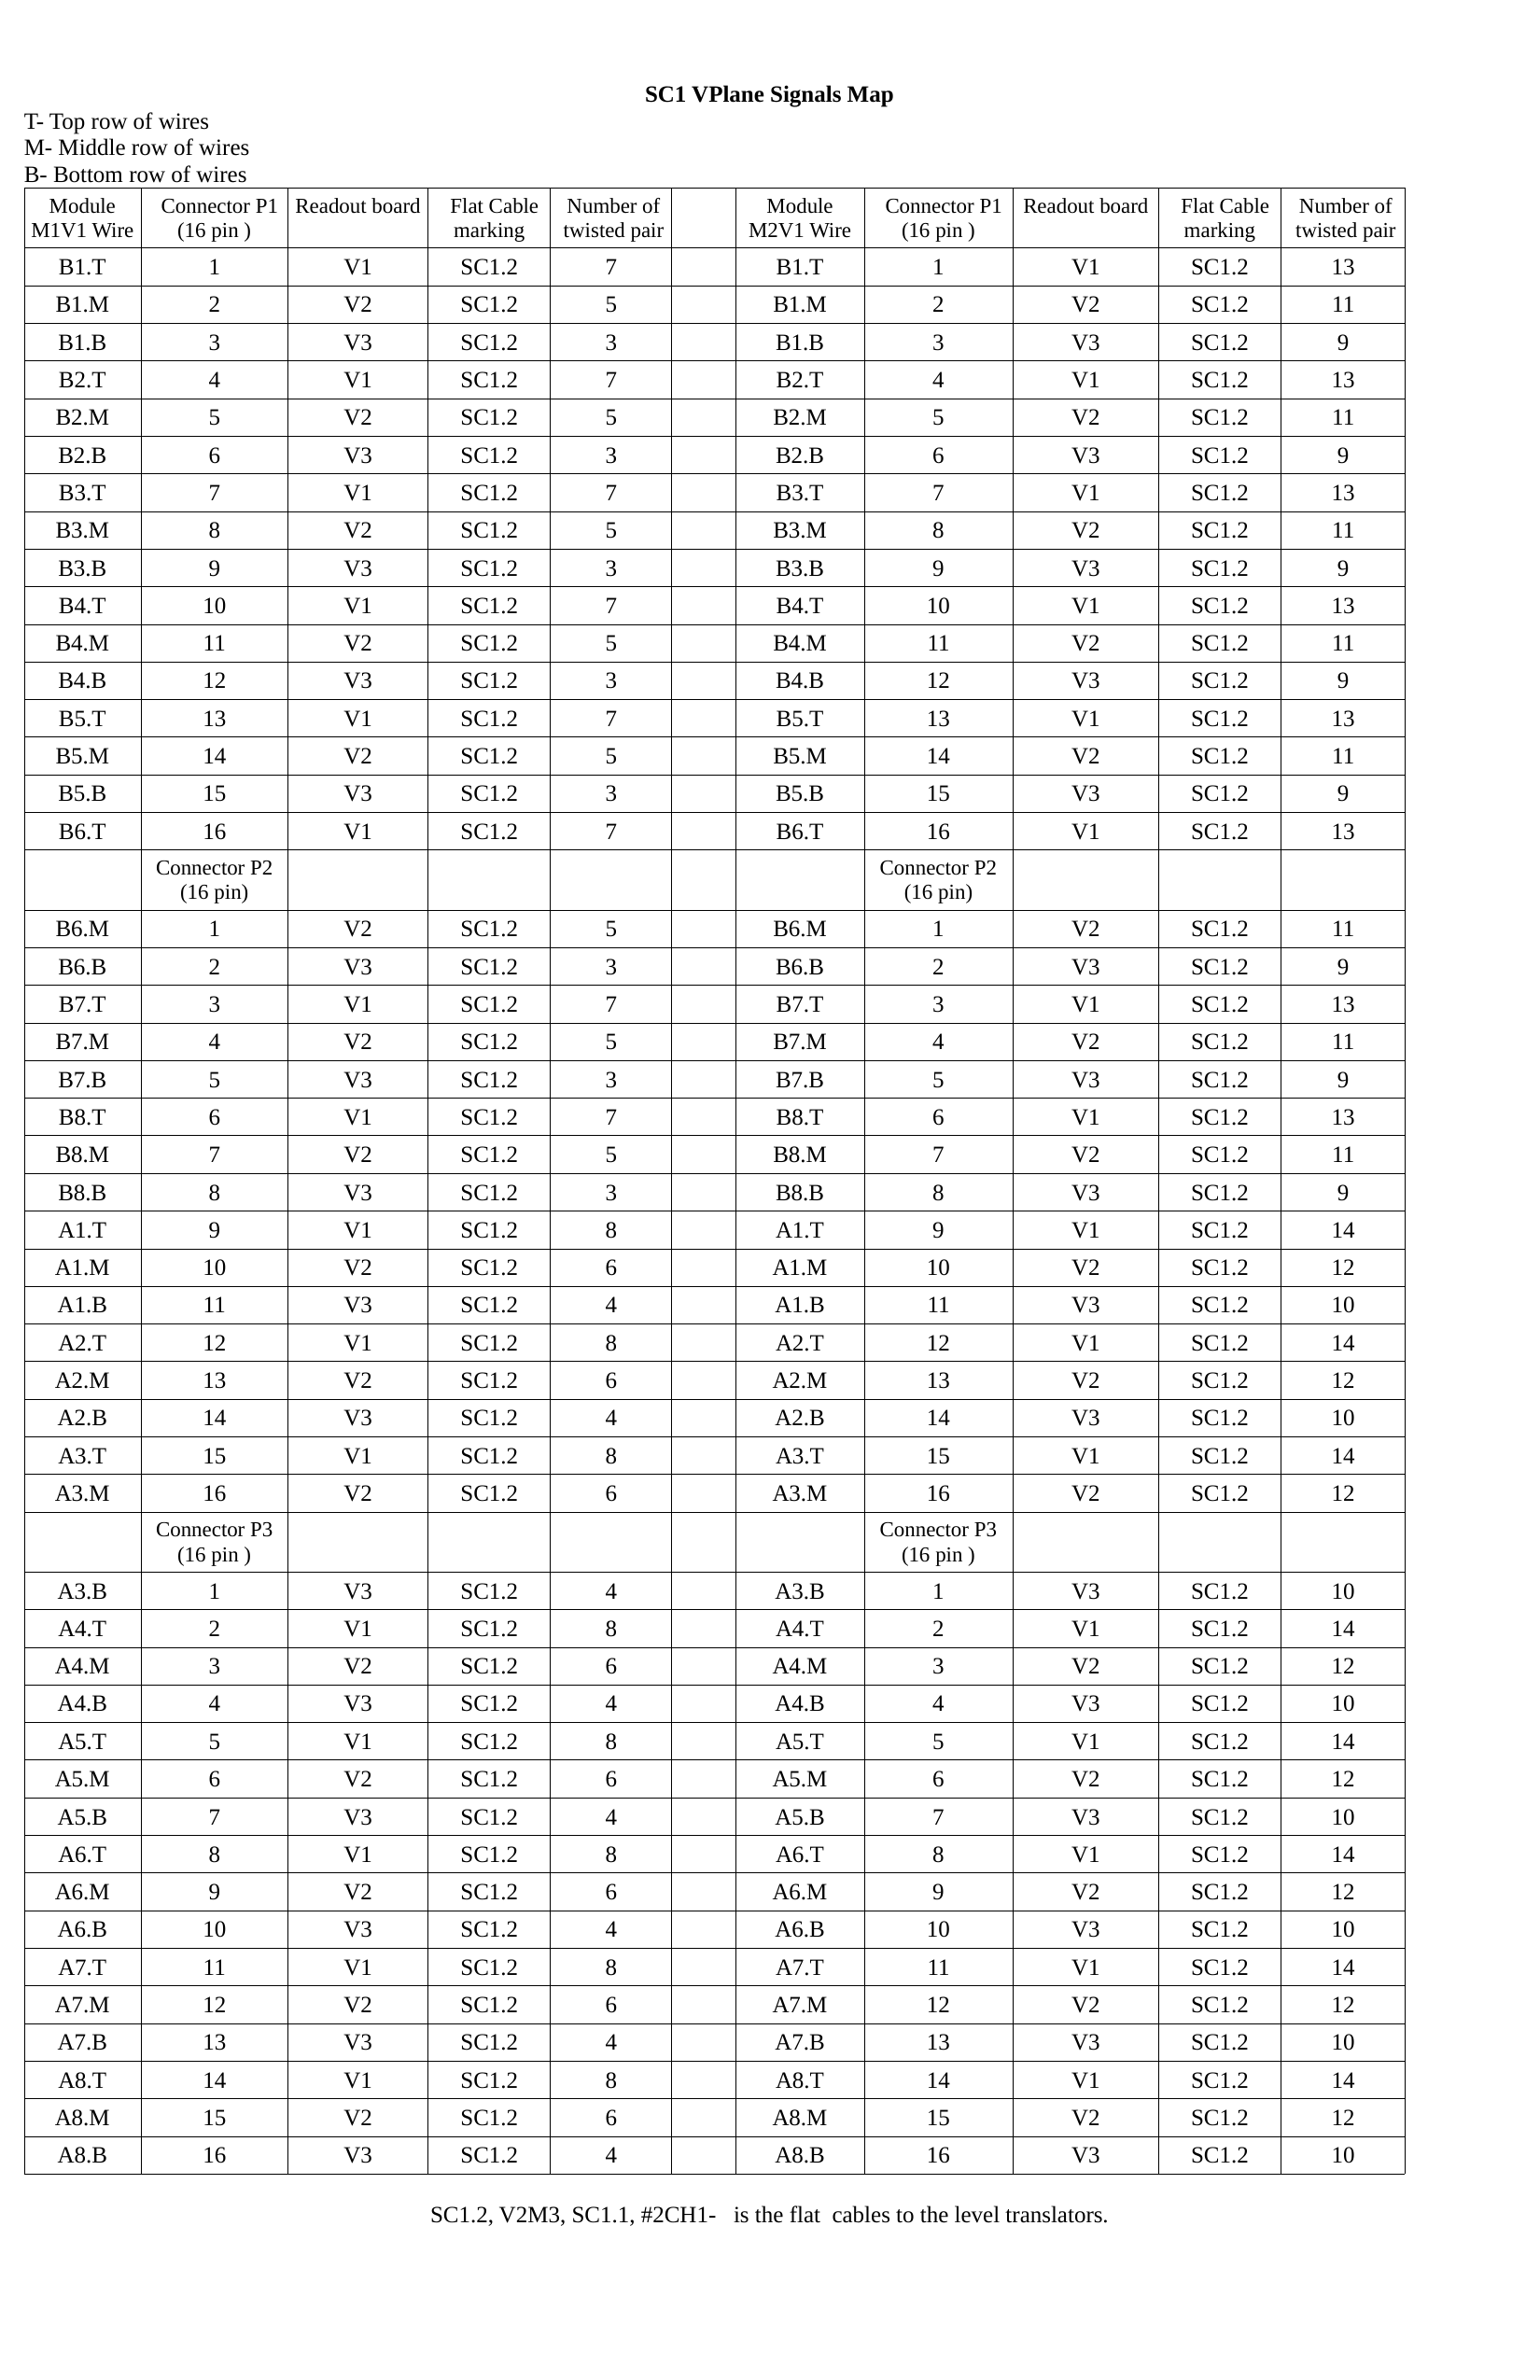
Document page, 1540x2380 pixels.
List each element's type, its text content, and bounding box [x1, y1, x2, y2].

table_cell A5.T [25, 1723, 141, 1759]
table_cell B2.B [736, 437, 864, 473]
table_cell 10 [1281, 1911, 1405, 1948]
table_cell SC1.2 [428, 700, 550, 736]
table_cell [672, 737, 735, 775]
table_cell SC1.2 [428, 1400, 550, 1436]
table_cell V2 [1014, 2099, 1158, 2135]
table_cell 8 [142, 512, 287, 549]
table_cell 9 [1281, 948, 1405, 985]
table_cell V3 [288, 1174, 427, 1211]
table_cell SC1.2 [428, 512, 550, 549]
table_cell SC1.2 [1159, 1024, 1281, 1060]
table_cell 8 [865, 512, 1013, 549]
table_cell A1.M [736, 1250, 864, 1286]
table_cell V1 [1014, 1723, 1158, 1759]
table_cell V1 [288, 1949, 427, 1985]
table_cell A8.T [25, 2062, 141, 2098]
table_cell 9 [1281, 663, 1405, 699]
table_cell A4.B [25, 1686, 141, 1722]
table_cell B1.B [736, 324, 864, 360]
table_cell 9 [142, 1873, 287, 1911]
table_cell [672, 1400, 735, 1436]
table_cell 3 [551, 550, 671, 586]
table_cell B6.B [736, 948, 864, 985]
table_cell 4 [142, 1024, 287, 1060]
table_cell V2 [1014, 1475, 1158, 1511]
table_cell B2.M [25, 399, 141, 436]
table_cell 2 [142, 1610, 287, 1646]
table_cell 11 [142, 625, 287, 662]
table_cell SC1.2 [1159, 1400, 1281, 1436]
table_cell 14 [865, 737, 1013, 775]
table_cell 14 [1281, 1723, 1405, 1759]
table_cell B7.T [736, 986, 864, 1023]
table_cell [672, 850, 735, 909]
table_cell 8 [551, 2062, 671, 2098]
table_cell V3 [1014, 1400, 1158, 1436]
table_cell SC1.2 [428, 2099, 550, 2135]
table_cell V2 [288, 1648, 427, 1685]
table_cell V1 [1014, 1211, 1158, 1248]
table_cell V2 [1014, 911, 1158, 947]
table_cell 7 [865, 474, 1013, 511]
table_cell 3 [551, 776, 671, 812]
table_cell SC1.2 [1159, 1287, 1281, 1323]
table_cell V1 [1014, 1949, 1158, 1985]
table_cell [551, 1513, 671, 1572]
table_cell SC1.2 [1159, 2024, 1281, 2061]
table_cell 13 [1281, 474, 1405, 511]
table_cell 10 [142, 587, 287, 623]
table_cell B2.B [25, 437, 141, 473]
table_cell 12 [1281, 1648, 1405, 1685]
table_cell V1 [1014, 1324, 1158, 1361]
table_cell 5 [551, 1024, 671, 1060]
table_cell 13 [1281, 813, 1405, 849]
table_cell SC1.2 [1159, 663, 1281, 699]
table_cell [672, 625, 735, 662]
table_cell A1.B [25, 1287, 141, 1323]
table_cell SC1.2 [428, 1760, 550, 1798]
table_cell A3.M [736, 1475, 864, 1511]
table_cell SC1.2 [1159, 248, 1281, 286]
table_cell Connector P2 (16 pin) [142, 850, 287, 909]
table_cell SC1.2 [428, 948, 550, 985]
table_cell 13 [142, 700, 287, 736]
table_cell 3 [142, 324, 287, 360]
table_cell SC1.2 [428, 625, 550, 662]
table_cell SC1.2 [1159, 1949, 1281, 1985]
table_cell V3 [288, 550, 427, 586]
table_cell 8 [551, 1324, 671, 1361]
table_cell 11 [865, 1949, 1013, 1985]
table_cell 7 [142, 1136, 287, 1173]
table_cell SC1.2 [1159, 1099, 1281, 1135]
table_cell [672, 474, 735, 511]
table_cell V2 [1014, 737, 1158, 775]
table_cell 5 [551, 399, 671, 436]
table_cell SC1.2 [1159, 1573, 1281, 1609]
table_cell V1 [288, 1324, 427, 1361]
table_cell SC1.2 [1159, 287, 1281, 323]
table_cell SC1.2 [428, 1024, 550, 1060]
table_cell SC1.2 [428, 2024, 550, 2061]
table_cell V3 [1014, 550, 1158, 586]
table_cell V2 [1014, 512, 1158, 549]
table_cell SC1.2 [428, 1723, 550, 1759]
table_cell SC1.2 [1159, 1836, 1281, 1872]
table_cell 3 [551, 437, 671, 473]
table_cell 11 [142, 1949, 287, 1985]
table_cell 12 [1281, 1250, 1405, 1286]
table_cell B5.T [25, 700, 141, 736]
table_cell SC1.2 [428, 663, 550, 699]
table_cell 12 [865, 1986, 1013, 2023]
table_cell [1014, 1513, 1158, 1572]
table_cell SC1.2 [1159, 625, 1281, 662]
table_cell A2.T [736, 1324, 864, 1361]
table_cell [672, 1686, 735, 1722]
table_cell V1 [288, 1723, 427, 1759]
table_cell [672, 986, 735, 1023]
table_cell 9 [142, 550, 287, 586]
table_cell [672, 287, 735, 323]
table_cell V2 [288, 737, 427, 775]
table_cell 4 [551, 2137, 671, 2174]
table_cell [25, 850, 141, 909]
table_cell 6 [551, 1475, 671, 1511]
text SC1.2, V2M3, SC1.1, #2CH1- is the flat cables to the level translators. [24, 2201, 1515, 2227]
table_cell A4.B [736, 1686, 864, 1722]
table_cell [672, 1723, 735, 1759]
table_cell 12 [1281, 1760, 1405, 1798]
table_cell 9 [1281, 324, 1405, 360]
table_cell 12 [142, 1324, 287, 1361]
table_cell SC1.2 [1159, 1437, 1281, 1474]
table_cell B8.B [736, 1174, 864, 1211]
table_cell V1 [288, 1099, 427, 1135]
table_cell [672, 1211, 735, 1248]
table_cell B5.B [25, 776, 141, 812]
table_cell V2 [288, 1873, 427, 1911]
table_cell A3.B [736, 1573, 864, 1609]
table_cell B6.B [25, 948, 141, 985]
table_cell [672, 248, 735, 286]
table_cell B2.M [736, 399, 864, 436]
table_cell 13 [865, 1362, 1013, 1399]
table_header Number of twisted pair [551, 189, 671, 247]
table_cell A5.M [736, 1760, 864, 1798]
table_cell 6 [865, 1760, 1013, 1798]
table_cell 9 [1281, 776, 1405, 812]
table_cell B4.B [25, 663, 141, 699]
table_cell SC1.2 [1159, 813, 1281, 849]
table_cell V3 [1014, 2024, 1158, 2061]
table_cell V2 [1014, 1648, 1158, 1685]
table_cell 10 [1281, 1799, 1405, 1835]
table_cell [672, 1250, 735, 1286]
table_cell B6.M [25, 911, 141, 947]
table_cell A6.T [25, 1836, 141, 1872]
table_cell V3 [1014, 1174, 1158, 1211]
table_cell 5 [551, 287, 671, 323]
table_cell SC1.2 [1159, 1211, 1281, 1248]
text SC1 VPlane Signals Map [24, 80, 1515, 107]
table_cell V1 [288, 1610, 427, 1646]
table_cell SC1.2 [428, 361, 550, 399]
table_cell [1159, 850, 1281, 909]
table_cell V1 [1014, 2062, 1158, 2098]
table_cell 10 [142, 1250, 287, 1286]
table_cell V2 [1014, 1136, 1158, 1173]
table_cell SC1.2 [428, 1610, 550, 1646]
table_cell 15 [865, 776, 1013, 812]
table_cell 14 [1281, 1610, 1405, 1646]
table_cell 8 [142, 1836, 287, 1872]
table_cell 8 [551, 1437, 671, 1474]
table_cell 12 [142, 663, 287, 699]
table_cell SC1.2 [1159, 1362, 1281, 1399]
table_cell V1 [288, 1437, 427, 1474]
table_cell SC1.2 [1159, 1686, 1281, 1722]
table_cell SC1.2 [428, 1099, 550, 1135]
table_cell 2 [142, 287, 287, 323]
table_cell SC1.2 [428, 248, 550, 286]
table_cell B4.T [736, 587, 864, 623]
table_cell B5.M [25, 737, 141, 775]
table_cell [288, 1513, 427, 1572]
table_cell [672, 2099, 735, 2135]
table_cell 16 [865, 2137, 1013, 2174]
table_cell [551, 850, 671, 909]
table_cell 4 [551, 1573, 671, 1609]
table_cell V2 [288, 911, 427, 947]
table_cell A8.M [25, 2099, 141, 2135]
table_cell SC1.2 [1159, 512, 1281, 549]
table_cell V2 [1014, 399, 1158, 436]
table_cell B5.T [736, 700, 864, 736]
table_cell 13 [1281, 587, 1405, 623]
table_cell 15 [142, 1437, 287, 1474]
table_cell 14 [865, 1400, 1013, 1436]
table_cell 7 [551, 700, 671, 736]
table_cell SC1.2 [428, 550, 550, 586]
table_cell 13 [1281, 361, 1405, 399]
table_header Flat Cable marking [1159, 189, 1281, 247]
table_cell 5 [142, 1723, 287, 1759]
table_cell V1 [288, 1211, 427, 1248]
table_cell V1 [1014, 1437, 1158, 1474]
table_cell A7.T [736, 1949, 864, 1985]
table_cell B4.M [736, 625, 864, 662]
table_cell 6 [142, 1099, 287, 1135]
table_cell [672, 2137, 735, 2174]
table_cell [672, 1986, 735, 2023]
table_cell 9 [865, 1211, 1013, 1248]
table_cell V3 [288, 663, 427, 699]
table_cell 5 [551, 911, 671, 947]
table_cell SC1.2 [428, 1324, 550, 1361]
table_cell V1 [1014, 248, 1158, 286]
table_cell Connector P2 (16 pin) [865, 850, 1013, 909]
table_cell B6.T [25, 813, 141, 849]
table_cell SC1.2 [428, 1287, 550, 1323]
table_cell [672, 437, 735, 473]
table_cell V1 [288, 2062, 427, 2098]
table_cell 3 [865, 324, 1013, 360]
table_cell A5.B [736, 1799, 864, 1835]
table_cell SC1.2 [1159, 1799, 1281, 1835]
table_cell SC1.2 [1159, 1610, 1281, 1646]
table_cell 11 [1281, 1024, 1405, 1060]
table_cell V3 [1014, 437, 1158, 473]
table_cell 9 [1281, 1174, 1405, 1211]
table_cell [672, 587, 735, 623]
table_cell 6 [551, 1648, 671, 1685]
table_cell SC1.2 [1159, 1174, 1281, 1211]
table_cell 3 [551, 1174, 671, 1211]
table_cell 8 [551, 1836, 671, 1872]
table_cell 11 [1281, 1136, 1405, 1173]
table_cell [1281, 850, 1405, 909]
table_cell 9 [1281, 437, 1405, 473]
table_cell SC1.2 [1159, 1250, 1281, 1286]
table_cell 5 [142, 399, 287, 436]
table_cell 5 [551, 737, 671, 775]
table_cell [672, 1287, 735, 1323]
table_cell [672, 324, 735, 360]
table_cell 14 [1281, 1949, 1405, 1985]
table_cell 7 [865, 1799, 1013, 1835]
table_cell [288, 850, 427, 909]
table_cell 2 [865, 1610, 1013, 1646]
table_cell [672, 399, 735, 436]
table_cell V3 [288, 2024, 427, 2061]
table_cell B5.B [736, 776, 864, 812]
table_cell 14 [1281, 1211, 1405, 1248]
table_cell [672, 1610, 735, 1646]
table_cell V1 [288, 986, 427, 1023]
table_cell 9 [1281, 1061, 1405, 1098]
table_cell B1.T [25, 248, 141, 286]
table_cell V1 [1014, 1610, 1158, 1646]
table_cell 16 [865, 1475, 1013, 1511]
table_cell 11 [1281, 625, 1405, 662]
table_cell V3 [1014, 2137, 1158, 2174]
table_cell 10 [865, 1250, 1013, 1286]
table_cell V1 [1014, 813, 1158, 849]
table_cell 10 [1281, 1400, 1405, 1436]
table_cell 3 [551, 324, 671, 360]
table_cell SC1.2 [1159, 700, 1281, 736]
table_cell B4.T [25, 587, 141, 623]
table_cell B7.B [736, 1061, 864, 1098]
table_cell 3 [142, 986, 287, 1023]
table_cell V3 [288, 2137, 427, 2174]
table_cell B8.M [25, 1136, 141, 1173]
table_cell 10 [865, 587, 1013, 623]
table_cell V1 [1014, 1836, 1158, 1872]
table_cell 7 [551, 813, 671, 849]
table_cell [672, 948, 735, 985]
table_cell SC1.2 [1159, 948, 1281, 985]
table_cell V2 [1014, 1760, 1158, 1798]
table_cell 1 [865, 911, 1013, 947]
table_cell SC1.2 [428, 1211, 550, 1248]
table_cell SC1.2 [428, 813, 550, 849]
table_cell SC1.2 [428, 474, 550, 511]
table_cell [672, 1513, 735, 1572]
table_cell 6 [551, 1873, 671, 1911]
table_cell SC1.2 [428, 1686, 550, 1722]
table_cell V3 [288, 1573, 427, 1609]
table_cell [672, 1324, 735, 1361]
table_header Number of twisted pair [1281, 189, 1405, 247]
table_cell V3 [1014, 948, 1158, 985]
table_cell 2 [865, 287, 1013, 323]
table_cell 4 [551, 1911, 671, 1948]
table_cell SC1.2 [428, 1362, 550, 1399]
table_cell SC1.2 [428, 287, 550, 323]
table_cell 7 [551, 361, 671, 399]
table_cell B3.T [25, 474, 141, 511]
table_header Module M2V1 Wire [736, 189, 864, 247]
table_cell A6.M [736, 1873, 864, 1911]
table_cell 12 [142, 1986, 287, 2023]
table_cell A3.B [25, 1573, 141, 1609]
table_cell SC1.2 [1159, 1986, 1281, 2023]
table_cell B1.M [25, 287, 141, 323]
table_header Module M1V1 Wire [25, 189, 141, 247]
table_cell [672, 550, 735, 586]
table_cell A6.T [736, 1836, 864, 1872]
table_cell 7 [865, 1136, 1013, 1173]
table_cell [672, 1573, 735, 1609]
table_cell SC1.2 [1159, 361, 1281, 399]
table_cell A5.B [25, 1799, 141, 1835]
table_cell SC1.2 [1159, 1911, 1281, 1948]
table_cell SC1.2 [1159, 474, 1281, 511]
table_cell V1 [288, 813, 427, 849]
table_cell [672, 700, 735, 736]
table_cell A7.B [25, 2024, 141, 2061]
table_cell [672, 1911, 735, 1948]
table_cell V1 [1014, 1099, 1158, 1135]
table_cell SC1.2 [428, 1836, 550, 1872]
table_cell 14 [142, 2062, 287, 2098]
table_header Flat Cable marking [428, 189, 550, 247]
table_cell [672, 512, 735, 549]
table_cell 12 [865, 663, 1013, 699]
table_cell 11 [1281, 287, 1405, 323]
table_cell 4 [551, 2024, 671, 2061]
table_cell V1 [1014, 700, 1158, 736]
table_cell 16 [142, 1475, 287, 1511]
table_cell A2.B [736, 1400, 864, 1436]
table_cell 3 [865, 986, 1013, 1023]
table_cell B3.B [25, 550, 141, 586]
table_cell SC1.2 [1159, 776, 1281, 812]
table_cell B3.M [736, 512, 864, 549]
table_cell 12 [1281, 1475, 1405, 1511]
table_cell A2.T [25, 1324, 141, 1361]
table_cell B4.B [736, 663, 864, 699]
table_cell SC1.2 [428, 587, 550, 623]
table_cell V2 [288, 399, 427, 436]
table_cell 4 [142, 1686, 287, 1722]
table_cell SC1.2 [1159, 1723, 1281, 1759]
table_cell A3.T [736, 1437, 864, 1474]
table_cell V3 [1014, 1287, 1158, 1323]
table_cell SC1.2 [428, 1573, 550, 1609]
table_cell V1 [288, 361, 427, 399]
table_cell 7 [551, 474, 671, 511]
table_cell 12 [865, 1324, 1013, 1361]
table_cell 6 [865, 437, 1013, 473]
table_cell 10 [1281, 1573, 1405, 1609]
table_cell V2 [1014, 1986, 1158, 2023]
table_cell 8 [551, 1610, 671, 1646]
table_cell [672, 1437, 735, 1474]
table_cell 7 [142, 474, 287, 511]
table_cell A6.M [25, 1873, 141, 1911]
table_cell 7 [551, 587, 671, 623]
table_cell 1 [865, 248, 1013, 286]
table_cell SC1.2 [428, 2137, 550, 2174]
table_cell A8.B [25, 2137, 141, 2174]
table_cell SC1.2 [428, 399, 550, 436]
table_cell V2 [288, 512, 427, 549]
table_cell 14 [1281, 1324, 1405, 1361]
table_header Readout board [288, 189, 427, 247]
table_cell V1 [1014, 361, 1158, 399]
table_cell V2 [288, 1136, 427, 1173]
table_cell V2 [1014, 1250, 1158, 1286]
table_cell SC1.2 [1159, 550, 1281, 586]
table_cell 1 [142, 248, 287, 286]
table_cell 2 [142, 948, 287, 985]
table_cell 3 [551, 948, 671, 985]
table_cell 2 [865, 948, 1013, 985]
table_cell 13 [1281, 986, 1405, 1023]
table_cell SC1.2 [428, 1174, 550, 1211]
table_cell A7.B [736, 2024, 864, 2061]
table_cell 14 [865, 2062, 1013, 2098]
table_cell SC1.2 [428, 1136, 550, 1173]
table_cell V3 [1014, 776, 1158, 812]
table_cell [672, 1799, 735, 1835]
table_cell [672, 2024, 735, 2061]
table_cell V2 [288, 1362, 427, 1399]
table_cell 15 [865, 2099, 1013, 2135]
table_cell B4.M [25, 625, 141, 662]
table_cell A4.M [736, 1648, 864, 1685]
table_cell 4 [551, 1400, 671, 1436]
table_cell B1.B [25, 324, 141, 360]
table_cell B7.B [25, 1061, 141, 1098]
table_cell 6 [142, 1760, 287, 1798]
table_cell 13 [1281, 248, 1405, 286]
table_cell SC1.2 [1159, 1136, 1281, 1173]
table_cell [672, 1760, 735, 1798]
table_cell 4 [551, 1686, 671, 1722]
table_cell B6.M [736, 911, 864, 947]
table_cell [672, 1099, 735, 1135]
table_cell V3 [288, 324, 427, 360]
table_cell [672, 663, 735, 699]
table_cell A5.M [25, 1760, 141, 1798]
table_cell A3.T [25, 1437, 141, 1474]
table_cell SC1.2 [1159, 1873, 1281, 1911]
table_header [672, 189, 735, 247]
table_cell SC1.2 [428, 737, 550, 775]
table_cell A6.B [25, 1911, 141, 1948]
table_cell SC1.2 [428, 1250, 550, 1286]
table_cell A3.M [25, 1475, 141, 1511]
table_cell SC1.2 [1159, 2137, 1281, 2174]
table_cell B7.T [25, 986, 141, 1023]
table_cell 13 [1281, 1099, 1405, 1135]
table_cell V3 [288, 948, 427, 985]
table_cell V3 [1014, 1573, 1158, 1609]
table_cell 8 [865, 1836, 1013, 1872]
table_cell V1 [288, 248, 427, 286]
table_cell A8.B [736, 2137, 864, 2174]
table_cell B8.M [736, 1136, 864, 1173]
table_cell 3 [142, 1648, 287, 1685]
table_cell 15 [865, 1437, 1013, 1474]
table_cell 9 [142, 1211, 287, 1248]
table_cell [672, 911, 735, 947]
table_cell [672, 813, 735, 849]
table_cell 4 [551, 1799, 671, 1835]
table_cell SC1.2 [428, 324, 550, 360]
table_cell 10 [865, 1911, 1013, 1948]
table_cell B6.T [736, 813, 864, 849]
table_cell 13 [142, 2024, 287, 2061]
table_cell 8 [551, 1949, 671, 1985]
table_cell 1 [142, 911, 287, 947]
table_cell V2 [1014, 1024, 1158, 1060]
table_cell V2 [288, 1024, 427, 1060]
table_cell SC1.2 [1159, 986, 1281, 1023]
table_cell V1 [1014, 474, 1158, 511]
table_cell B1.M [736, 287, 864, 323]
table_cell A8.T [736, 2062, 864, 2098]
table_cell V2 [288, 1250, 427, 1286]
table_cell Connector P3 (16 pin ) [142, 1513, 287, 1572]
table_cell 11 [142, 1287, 287, 1323]
table_cell V3 [288, 1686, 427, 1722]
table_cell SC1.2 [1159, 2099, 1281, 2135]
table_cell 6 [142, 437, 287, 473]
table_cell 16 [865, 813, 1013, 849]
table_cell V1 [288, 700, 427, 736]
table_cell A7.M [25, 1986, 141, 2023]
table_cell 7 [551, 248, 671, 286]
table_cell V2 [1014, 1362, 1158, 1399]
table_cell B3.B [736, 550, 864, 586]
table_cell [672, 1836, 735, 1872]
table_cell 13 [1281, 700, 1405, 736]
table_cell [672, 1136, 735, 1173]
table_cell 9 [865, 550, 1013, 586]
table_cell SC1.2 [428, 1799, 550, 1835]
table_header Connector P1 (16 pin ) [142, 189, 287, 247]
table_cell SC1.2 [428, 1437, 550, 1474]
table_cell SC1.2 [428, 1873, 550, 1911]
table_cell [672, 1873, 735, 1911]
table_cell SC1.2 [428, 2062, 550, 2098]
table_cell A1.M [25, 1250, 141, 1286]
table_cell A4.T [736, 1610, 864, 1646]
table_cell V3 [288, 1400, 427, 1436]
table_cell V3 [288, 776, 427, 812]
table_cell SC1.2 [428, 1475, 550, 1511]
table_cell 11 [865, 1287, 1013, 1323]
table_cell 6 [551, 2099, 671, 2135]
table_cell SC1.2 [1159, 324, 1281, 360]
table_cell 3 [865, 1648, 1013, 1685]
table_cell [736, 850, 864, 909]
table_cell 4 [865, 361, 1013, 399]
table_cell 13 [865, 2024, 1013, 2061]
table_cell V1 [288, 474, 427, 511]
table_cell 5 [551, 625, 671, 662]
table_cell 15 [142, 776, 287, 812]
table_cell V3 [288, 1799, 427, 1835]
table_cell A4.T [25, 1610, 141, 1646]
table_cell 4 [142, 361, 287, 399]
table_cell [1159, 1513, 1281, 1572]
table_cell V3 [1014, 1061, 1158, 1098]
table_cell [1281, 1513, 1405, 1572]
table_cell V3 [288, 437, 427, 473]
table_cell 8 [551, 1723, 671, 1759]
text T- Top row of wires [24, 107, 1515, 133]
table_cell V2 [1014, 1873, 1158, 1911]
table_cell 7 [142, 1799, 287, 1835]
table_cell V2 [288, 287, 427, 323]
text B- Bottom row of wires [24, 161, 1515, 188]
table_cell [672, 2062, 735, 2098]
table_cell [672, 361, 735, 399]
table_cell A6.B [736, 1911, 864, 1948]
table_cell [428, 1513, 550, 1572]
table_cell [672, 1174, 735, 1211]
table_cell V3 [288, 1061, 427, 1098]
table_cell A1.T [25, 1211, 141, 1248]
table_cell V1 [288, 587, 427, 623]
table_header Connector P1 (16 pin ) [865, 189, 1013, 247]
table_cell 8 [865, 1174, 1013, 1211]
table_cell SC1.2 [1159, 737, 1281, 775]
table_cell V2 [288, 1760, 427, 1798]
table_cell 12 [1281, 1873, 1405, 1911]
table_cell 3 [551, 663, 671, 699]
table_cell B3.T [736, 474, 864, 511]
table_cell 8 [142, 1174, 287, 1211]
table_cell 16 [142, 813, 287, 849]
table_cell V1 [1014, 986, 1158, 1023]
table_cell 3 [551, 1061, 671, 1098]
table_cell SC1.2 [1159, 911, 1281, 947]
table_cell 4 [551, 1287, 671, 1323]
table_cell V2 [288, 625, 427, 662]
table_cell [672, 776, 735, 812]
table_cell V2 [288, 1475, 427, 1511]
table_cell V2 [1014, 287, 1158, 323]
table_cell 1 [142, 1573, 287, 1609]
table_cell A7.T [25, 1949, 141, 1985]
table_header Readout board [1014, 189, 1158, 247]
table_cell V3 [1014, 1686, 1158, 1722]
table_cell 5 [865, 1723, 1013, 1759]
table_cell [428, 850, 550, 909]
table_cell Connector P3 (16 pin ) [865, 1513, 1013, 1572]
table_cell SC1.2 [428, 776, 550, 812]
table_cell 11 [1281, 737, 1405, 775]
table_cell [25, 1513, 141, 1572]
table_cell 6 [551, 1362, 671, 1399]
table_cell 14 [142, 1400, 287, 1436]
table_cell A2.M [736, 1362, 864, 1399]
table_cell 5 [551, 512, 671, 549]
table_cell [672, 1648, 735, 1685]
table_cell [672, 1362, 735, 1399]
table_cell 5 [865, 1061, 1013, 1098]
table_cell B1.T [736, 248, 864, 286]
table_cell 11 [1281, 911, 1405, 947]
table_cell B7.M [736, 1024, 864, 1060]
table_cell SC1.2 [1159, 2062, 1281, 2098]
table_cell 11 [865, 625, 1013, 662]
table_cell 12 [1281, 2099, 1405, 2135]
table_cell B2.T [25, 361, 141, 399]
table_cell B7.M [25, 1024, 141, 1060]
table_cell V2 [288, 2099, 427, 2135]
table_cell B5.M [736, 737, 864, 775]
table_cell 13 [142, 1362, 287, 1399]
table_cell SC1.2 [1159, 399, 1281, 436]
table_cell SC1.2 [428, 1061, 550, 1098]
table_cell SC1.2 [1159, 1324, 1281, 1361]
table_cell A1.B [736, 1287, 864, 1323]
table_cell 4 [865, 1686, 1013, 1722]
table_cell 12 [1281, 1986, 1405, 2023]
table_cell 10 [1281, 2024, 1405, 2061]
table_cell B3.M [25, 512, 141, 549]
table_cell SC1.2 [1159, 1760, 1281, 1798]
table_cell 6 [551, 1760, 671, 1798]
table_cell 14 [142, 737, 287, 775]
table_cell A8.M [736, 2099, 864, 2135]
table_cell 1 [865, 1573, 1013, 1609]
table_cell SC1.2 [1159, 1061, 1281, 1098]
table_cell 6 [865, 1099, 1013, 1135]
table_cell 6 [551, 1250, 671, 1286]
table_cell [672, 1024, 735, 1060]
table_cell SC1.2 [1159, 1648, 1281, 1685]
table_cell 5 [865, 399, 1013, 436]
text M- Middle row of wires [24, 133, 1515, 161]
table_cell [1014, 850, 1158, 909]
table_cell V2 [288, 1986, 427, 2023]
table_cell SC1.2 [1159, 1475, 1281, 1511]
table_cell 7 [551, 986, 671, 1023]
table_cell 9 [1281, 550, 1405, 586]
table_cell V3 [1014, 324, 1158, 360]
table_cell B8.T [736, 1099, 864, 1135]
table_cell B2.T [736, 361, 864, 399]
table_cell 11 [1281, 512, 1405, 549]
table_cell SC1.2 [428, 437, 550, 473]
table_cell A2.B [25, 1400, 141, 1436]
table_cell SC1.2 [428, 911, 550, 947]
table_cell V3 [1014, 1911, 1158, 1948]
table_cell 14 [1281, 1836, 1405, 1872]
table_cell SC1.2 [1159, 587, 1281, 623]
table_cell V3 [288, 1287, 427, 1323]
table_cell A7.M [736, 1986, 864, 2023]
table_cell 9 [865, 1873, 1013, 1911]
table_cell V3 [288, 1911, 427, 1948]
table_cell SC1.2 [1159, 437, 1281, 473]
table_cell [736, 1513, 864, 1572]
table_cell A5.T [736, 1723, 864, 1759]
table_cell 14 [1281, 2062, 1405, 2098]
table_cell 10 [1281, 1287, 1405, 1323]
table_cell 14 [1281, 1437, 1405, 1474]
table_cell 6 [551, 1986, 671, 2023]
table_cell 10 [1281, 2137, 1405, 2174]
table_cell 10 [142, 1911, 287, 1948]
table_cell SC1.2 [428, 986, 550, 1023]
table_cell 10 [1281, 1686, 1405, 1722]
table_cell B8.T [25, 1099, 141, 1135]
table_cell 7 [551, 1099, 671, 1135]
table_cell A2.M [25, 1362, 141, 1399]
table_cell 5 [142, 1061, 287, 1098]
table_cell 13 [865, 700, 1013, 736]
table_cell 15 [142, 2099, 287, 2135]
table_cell V3 [1014, 1799, 1158, 1835]
table_cell V2 [1014, 625, 1158, 662]
table_cell B8.B [25, 1174, 141, 1211]
table_cell A4.M [25, 1648, 141, 1685]
table_cell 8 [551, 1211, 671, 1248]
table_cell SC1.2 [428, 1986, 550, 2023]
table_cell V1 [1014, 587, 1158, 623]
table_cell 11 [1281, 399, 1405, 436]
table_cell 16 [142, 2137, 287, 2174]
table_cell V1 [288, 1836, 427, 1872]
table_cell [672, 1061, 735, 1098]
table_cell [672, 1949, 735, 1985]
table_cell SC1.2 [428, 1648, 550, 1685]
table_cell [672, 1475, 735, 1511]
table_cell SC1.2 [428, 1911, 550, 1948]
table_cell A1.T [736, 1211, 864, 1248]
table_cell 12 [1281, 1362, 1405, 1399]
table_cell V3 [1014, 663, 1158, 699]
table_cell 5 [551, 1136, 671, 1173]
table_cell SC1.2 [428, 1949, 550, 1985]
table_cell 4 [865, 1024, 1013, 1060]
